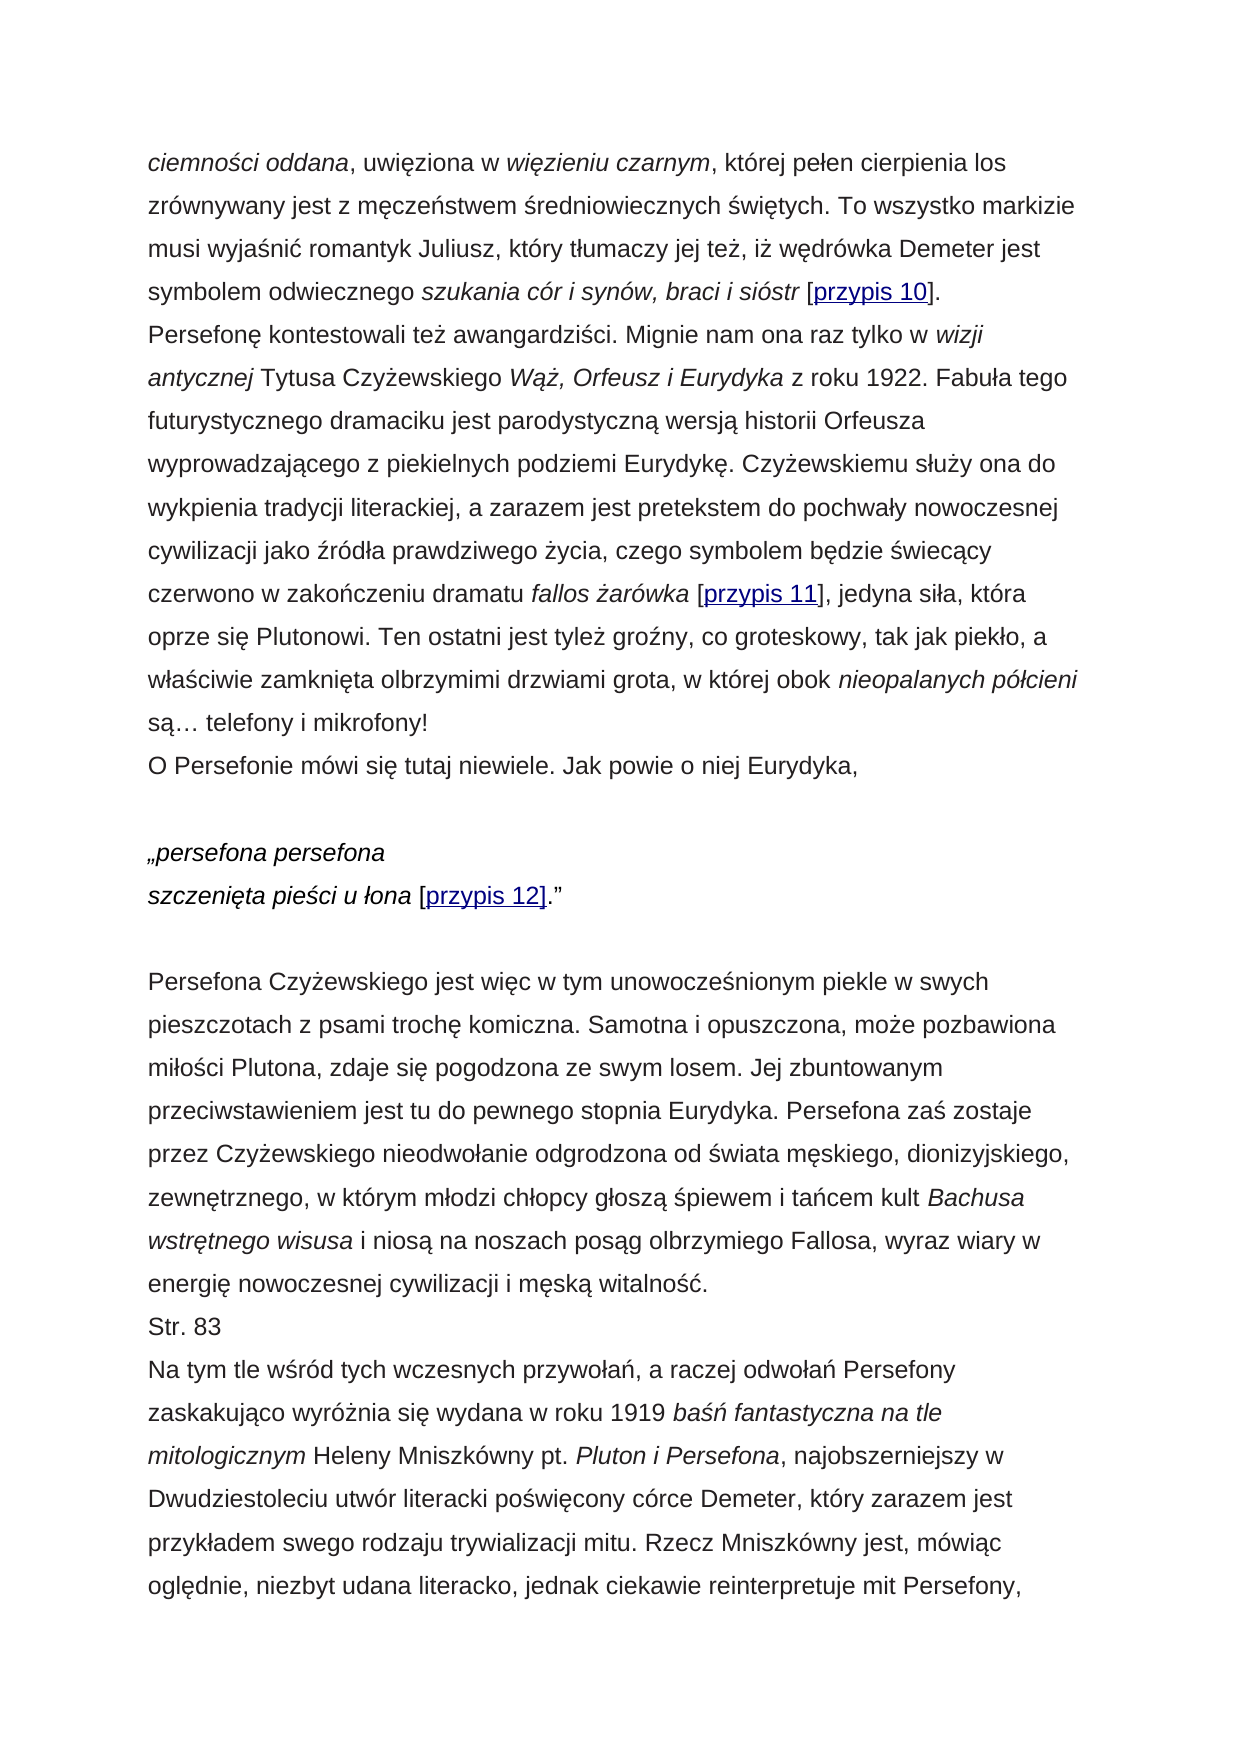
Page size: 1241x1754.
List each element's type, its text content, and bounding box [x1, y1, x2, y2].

text szczenięta pieści u łona [przypis 12].” [148, 881, 1093, 909]
text O Persefonie mówi się tutaj niewiele. Jak powie o niej Eurydyka, [148, 751, 1093, 780]
text „persefona persefona [148, 838, 1093, 866]
text Na tym tle wśród tych wczesnych przywołań, a raczej odwołań Persefony zaskakująco wyróżnia się wydana w roku 1919 baśń fantastyczna na tle mitologicznym Heleny Mniszkówny pt. Pluton i Persefona, najobszerniejszy w Dwudziestoleciu utwór literacki poświęcony córce Demeter, który zarazem jest przykładem swego rodzaju trywializacji mitu. Rzecz Mniszkówny jest, mówiąc oględnie, niezbyt udana literacko, jednak ciekawie reinterpretuje mit Persefony, [148, 1355, 1093, 1599]
text ciemności oddana, uwięziona w więzieniu czarnym, której pełen cierpienia los zrównywany jest z męczeństwem średniowiecznych świętych. To wszystko markizie musi wyjaśnić romantyk Juliusz, który tłumaczy jej też, iż wędrówka Demeter jest symbolem odwiecznego szukania cór i synów, braci i sióstr [przypis 10]. [148, 148, 1093, 306]
text Persefona Czyżewskiego jest więc w tym unowocześnionym piekle w swych pieszczotach z psami trochę komiczna. Samotna i opuszczona, może pozbawiona miłości Plutona, zdaje się pogodzona ze swym losem. Jej zbuntowanym przeciwstawieniem jest tu do pewnego stopnia Eurydyka. Persefona zaś zostaje przez Czyżewskiego nieodwołanie odgrodzona od świata męskiego, dionizyjskiego, zewnętrznego, w którym młodzi chłopcy głoszą śpiewem i tańcem kult Bachusa wstrętnego wisusa i niosą na noszach posąg olbrzymiego Fallosa, wyraz wiary w energię nowoczesnej cywilizacji i męską witalność. [148, 967, 1093, 1298]
text Str. 83 [148, 1312, 1093, 1341]
text Persefonę kontestowali też awangardziści. Mignie nam ona raz tylko w wizji antycznej Tytusa Czyżewskiego Wąż, Orfeusz i Eurydyka z roku 1922. Fabuła tego futurystycznego dramaciku jest parodystyczną wersją historii Orfeusza wyprowadzającego z piekielnych podziemi Eurydykę. Czyżewskiemu służy ona do wykpienia tradycji literackiej, a zarazem jest pretekstem do pochwały nowoczesnej cywilizacji jako źródła prawdziwego życia, czego symbolem będzie świecący czerwono w zakończeniu dramatu fallos żarówka [przypis 11], jedyna siła, która oprze się Plutonowi. Ten ostatni jest tyleż groźny, co groteskowy, tak jak piekło, a właściwie zamknięta olbrzymimi drzwiami grota, w której obok nieopalanych półcieni są… telefony i mikrofony! [148, 320, 1093, 737]
